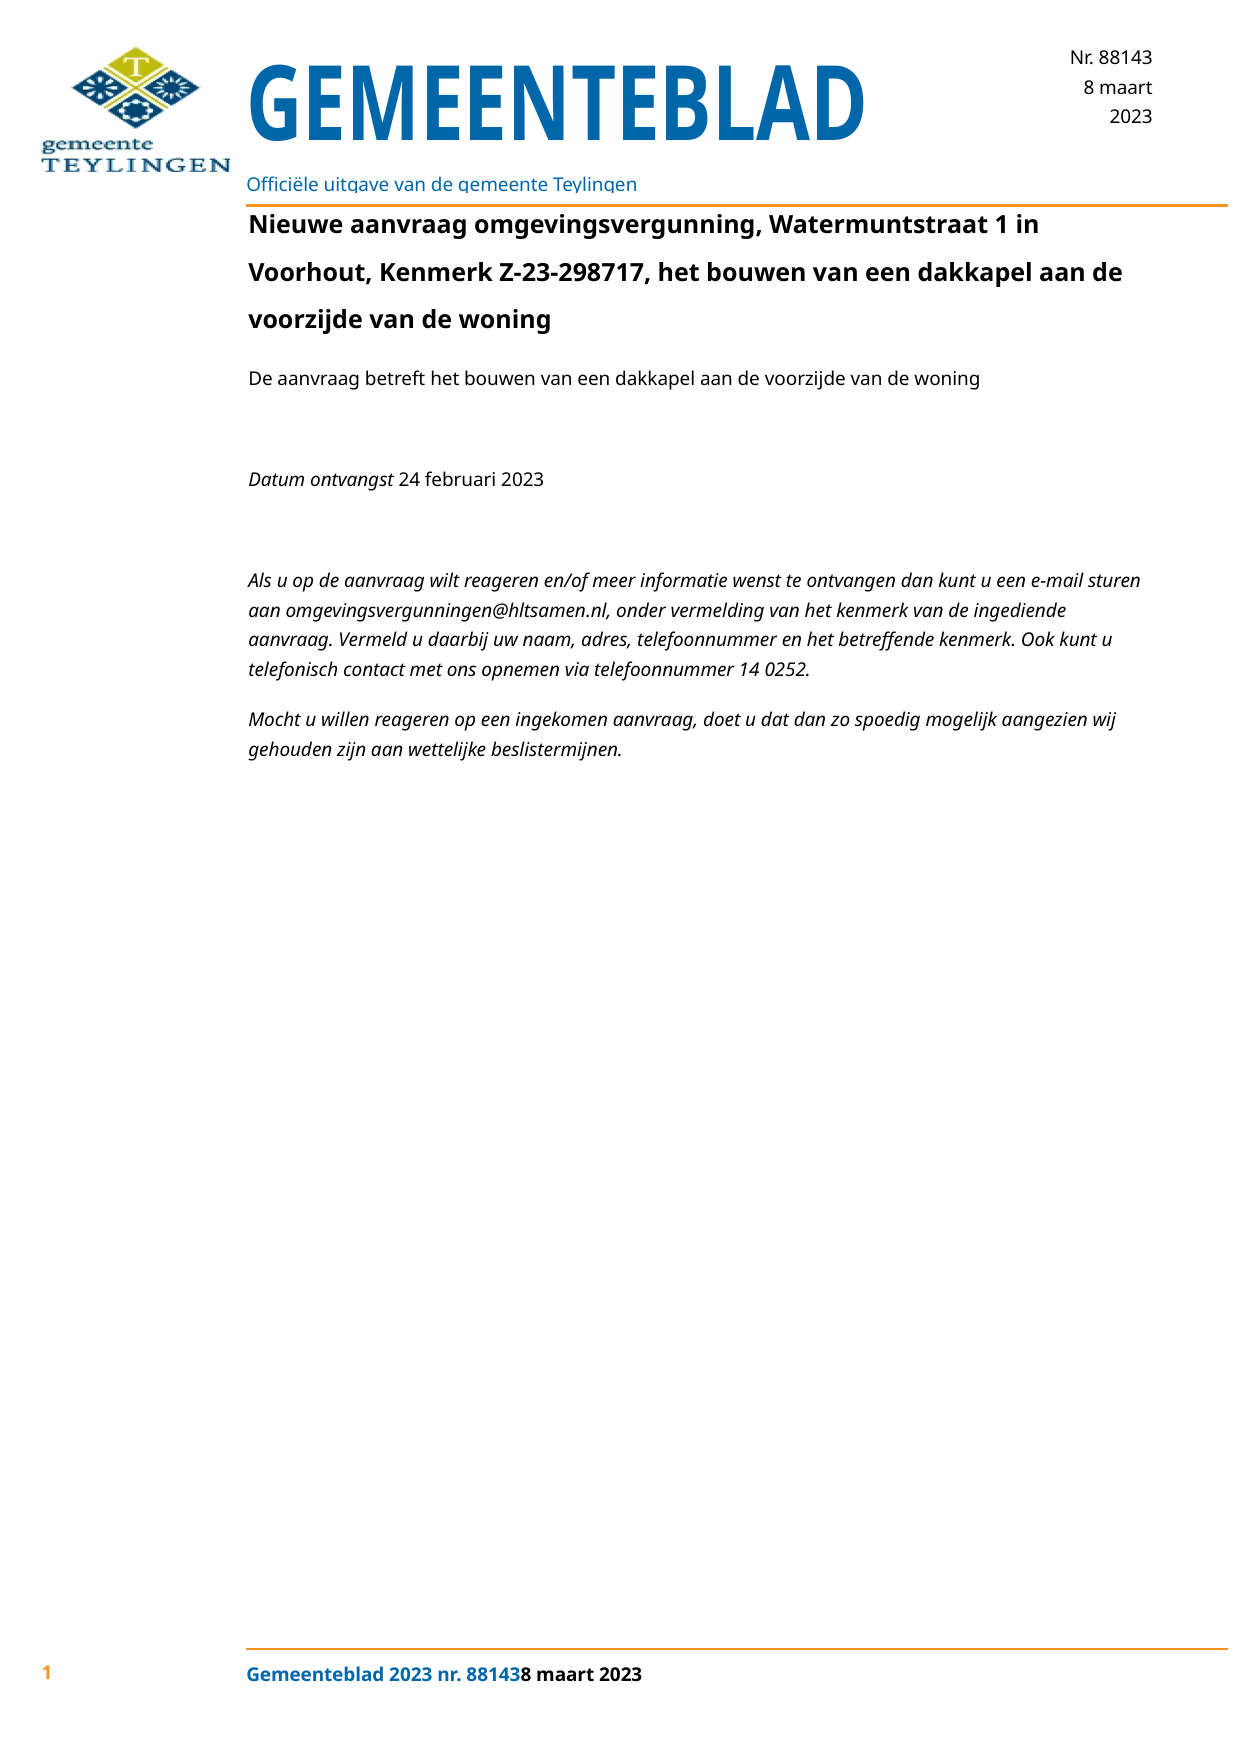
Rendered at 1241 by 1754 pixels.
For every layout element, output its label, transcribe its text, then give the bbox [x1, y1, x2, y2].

text Als u op de aanvraag wilt reageren en/of meer informatie wenst te ontvangen dan kunt u een e-mail sturen aan omgevingsvergunningen@hltsamen.nl, onder vermelding van het kenmerk van de ingediende aanvraag. Vermeld u daarbij uw naam, adres, telefoonnummer en het betreffende kenmerk. Ook kunt u telefonisch contact met ons opnemen via telefoonnummer 14 0252. [248, 567, 1152, 682]
text Mocht u willen reageren op een ingekomen aanvraag, doet u dat dan zo spoedig mogelijk aangezien wij gehouden zijn aan wettelijke beslistermijnen. [248, 706, 1152, 762]
text Nieuwe aanvraag omgevingsvergunning, Watermuntstraat 1 in Voorhout, Kenmerk Z-23-298717, het bouwen van een dakkapel aan de voorzijde van de woning [248, 207, 1152, 336]
text Datum ontvangst 24 februari 2023 [248, 466, 1152, 492]
text De aanvraag betreft het bouwen van een dakkapel aan de voorzijde van de woning [248, 366, 1152, 391]
picture [41, 47, 231, 172]
